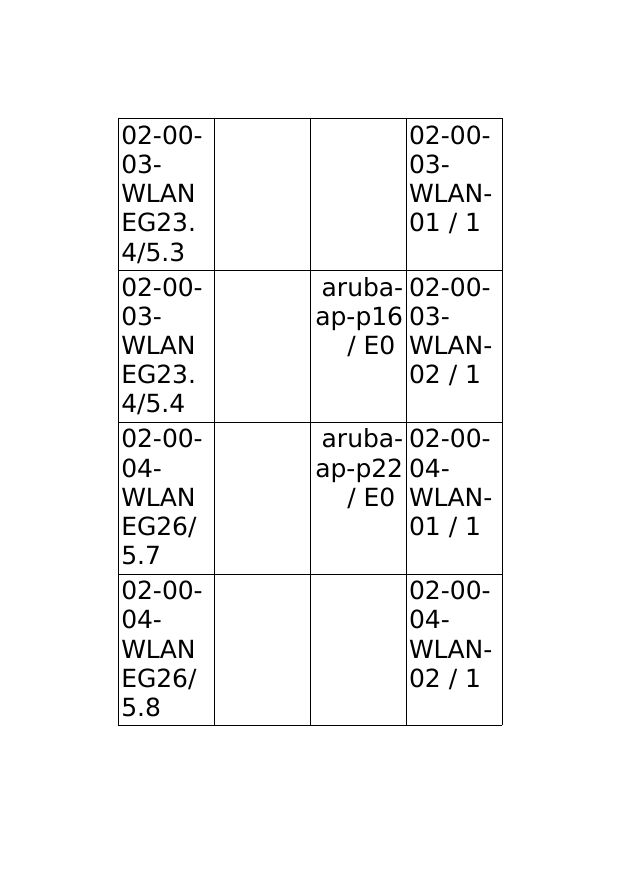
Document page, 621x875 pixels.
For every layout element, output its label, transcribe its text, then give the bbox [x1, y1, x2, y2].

table_cell 02-00-04-WLAN-02 / 1 [407, 575, 502, 725]
table_cell 02-00-03-WLAN EG23.4/5.3 [119, 119, 214, 270]
table_cell [215, 575, 310, 725]
table_cell 02-00-04-WLAN EG26/5.7 [119, 423, 214, 573]
table_cell 02-00-03-WLAN-02 / 1 [407, 271, 502, 422]
table_cell 02-00-04-WLAN EG26/5.8 [119, 575, 214, 725]
table_cell 02-00-03-WLAN EG23.4/5.4 [119, 271, 214, 422]
table_cell aruba-ap-p22 / E0 [311, 423, 406, 573]
table_cell 02-00-04-WLAN-01 / 1 [407, 423, 502, 573]
table_cell [311, 119, 406, 270]
table_cell [311, 575, 406, 725]
table_cell [215, 423, 310, 573]
table_cell aruba-ap-p16 / E0 [311, 271, 406, 422]
table_cell [215, 271, 310, 422]
table_cell [215, 119, 310, 270]
table_cell 02-00-03-WLAN-01 / 1 [407, 119, 502, 270]
